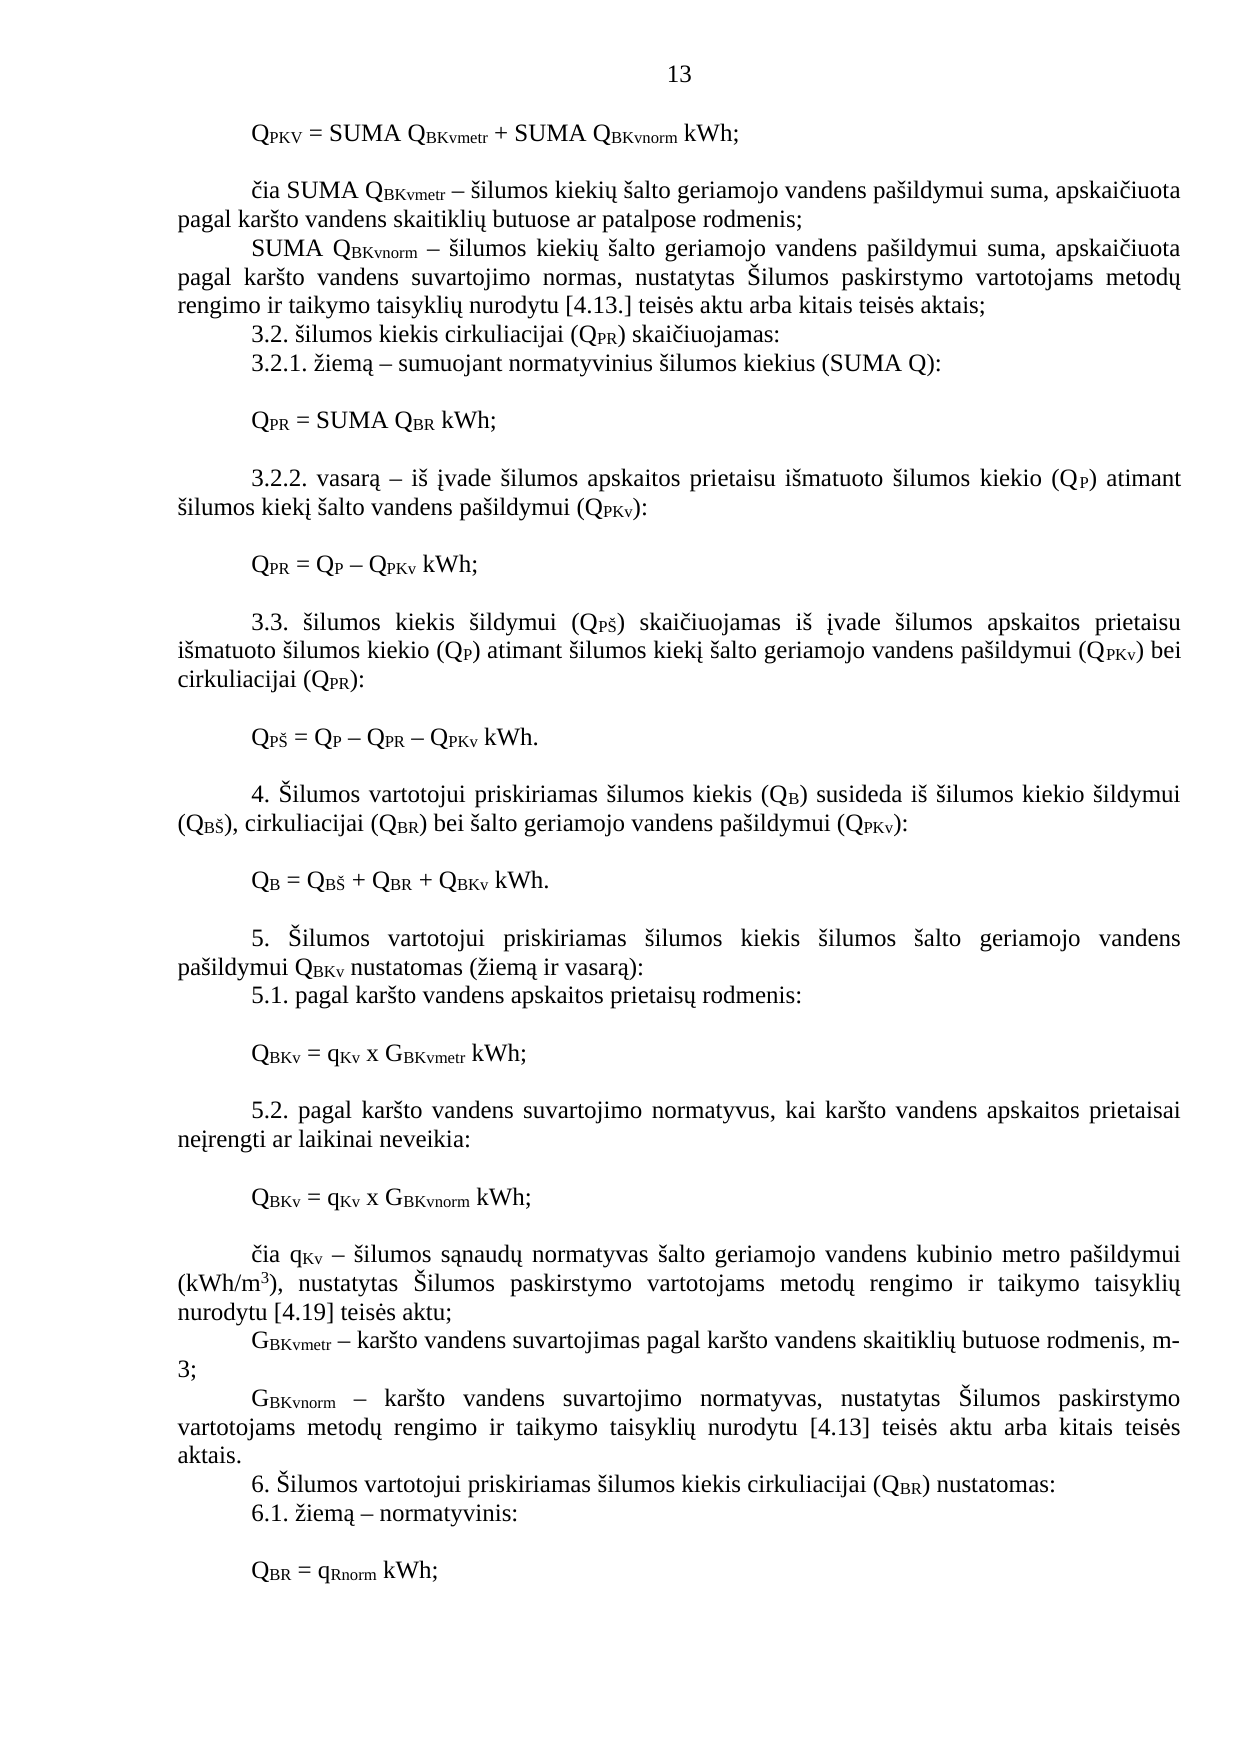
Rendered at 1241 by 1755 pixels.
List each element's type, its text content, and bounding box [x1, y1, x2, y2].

text čia SUMA QBKvmetr – šilumos kiekių šalto geriamojo vandens pašildymui suma, apskaičiuota pagal karšto vandens skaitiklių butuose ar patalpose rodmenis; [177, 176, 1181, 233]
text QBKv = qKv x GBKvnorm kWh; [177, 1182, 1181, 1211]
text QBKv = qKv x GBKvmetr kWh; [177, 1038, 1181, 1067]
text 5. Šilumos vartotojui priskiriamas šilumos kiekis šilumos šalto geriamojo vandens pašildymui QBKv nustatomas (žiemą ir vasarą): [177, 923, 1181, 981]
text QB = QBŠ + QBR + QBKv kWh. [177, 866, 1181, 894]
text 6.1. žiemą – normatyvinis: [177, 1498, 1181, 1527]
text GBKvmetr – karšto vandens suvartojimas pagal karšto vandens skaitiklių butuose rodmenis, m-3; [177, 1326, 1181, 1383]
text 5.2. pagal karšto vandens suvartojimo normatyvus, kai karšto vandens apskaitos prietaisai neįrengti ar laikinai neveikia: [177, 1096, 1181, 1153]
text 3.2.1. žiemą – sumuojant normatyvinius šilumos kiekius (SUMA Q): [177, 348, 1181, 377]
text QPŠ = QP – QPR – QPKv kWh. [177, 722, 1181, 751]
text 3.2.2. vasarą – iš įvade šilumos apskaitos prietaisu išmatuoto šilumos kiekio (QP) atimant šilumos kiekį šalto vandens pašildymui (QPKv): [177, 463, 1181, 521]
text QPKV = SUMA QBKvmetr + SUMA QBKvnorm kWh; [177, 118, 1181, 147]
text GBKvnorm – karšto vandens suvartojimo normatyvas, nustatytas Šilumos paskirstymo vartotojams metodų rengimo ir taikymo taisyklių nurodytu [4.13] teisės aktu arba kitais teisės aktais. [177, 1383, 1181, 1469]
text 4. Šilumos vartotojui priskiriamas šilumos kiekis (QB) susideda iš šilumos kiekio šildymui (QBŠ), cirkuliacijai (QBR) bei šalto geriamojo vandens pašildymui (QPKv): [177, 779, 1181, 837]
text 5.1. pagal karšto vandens apskaitos prietaisų rodmenis: [177, 981, 1181, 1009]
text čia qKv – šilumos sąnaudų normatyvas šalto geriamojo vandens kubinio metro pašildymui (kWh/m3), nustatytas Šilumos paskirstymo vartotojams metodų rengimo ir taikymo taisyklių nurodytu [4.19] teisės aktu; [177, 1239, 1181, 1326]
text 3.3. šilumos kiekis šildymui (QPŠ) skaičiuojamas iš įvade šilumos apskaitos prietaisu išmatuoto šilumos kiekio (QP) atimant šilumos kiekį šalto geriamojo vandens pašildymui (QPKv) bei cirkuliacijai (QPR): [177, 607, 1181, 693]
text QPR = QP – QPKv kWh; [177, 549, 1181, 578]
text SUMA QBKvnorm – šilumos kiekių šalto geriamojo vandens pašildymui suma, apskaičiuota pagal karšto vandens suvartojimo normas, nustatytas Šilumos paskirstymo vartotojams metodų rengimo ir taikymo taisyklių nurodytu [4.13.] teisės aktu arba kitais teisės aktais; [177, 233, 1181, 319]
text 6. Šilumos vartotojui priskiriamas šilumos kiekis cirkuliacijai (QBR) nustatomas: [177, 1469, 1181, 1498]
text 3.2. šilumos kiekis cirkuliacijai (QPR) skaičiuojamas: [177, 319, 1181, 348]
text QBR = qRnorm kWh; [177, 1556, 1181, 1584]
text QPR = SUMA QBR kWh; [177, 406, 1181, 434]
